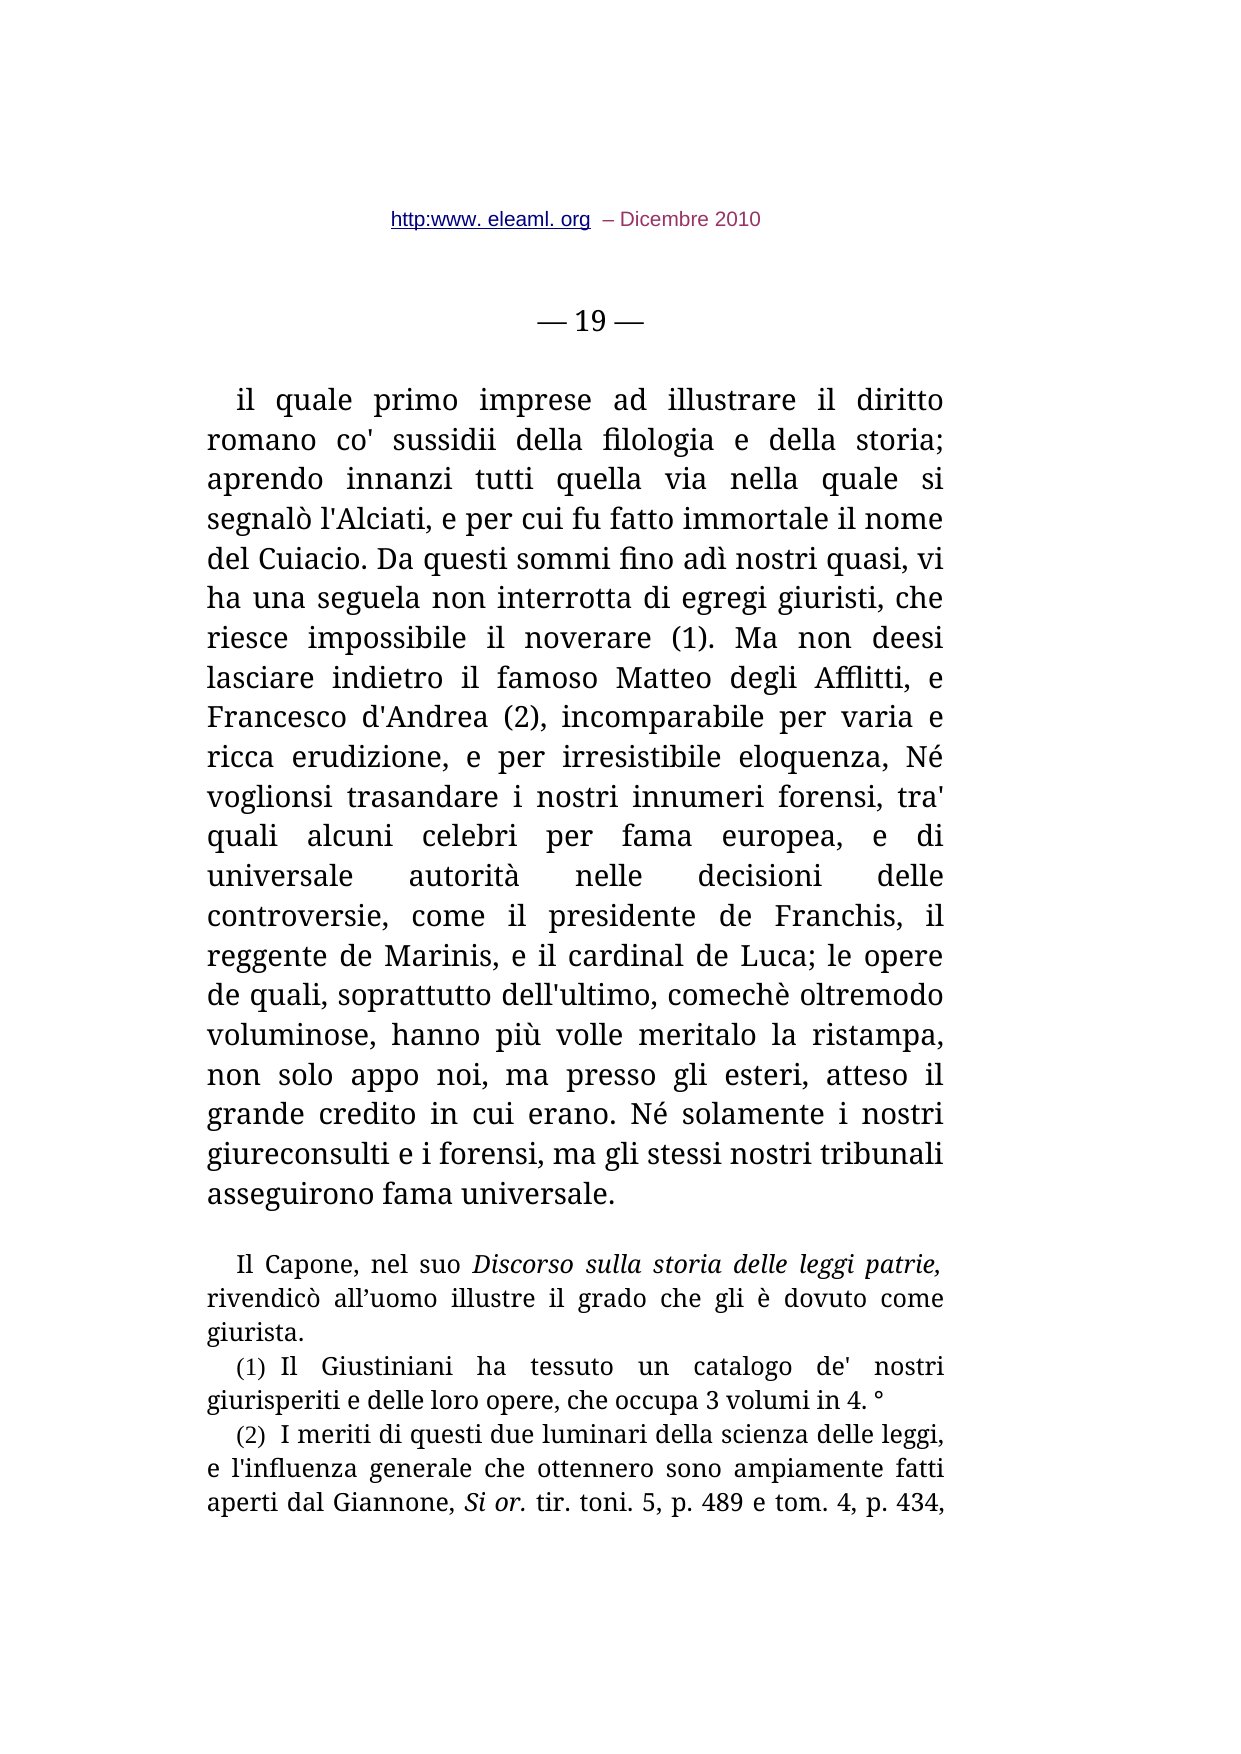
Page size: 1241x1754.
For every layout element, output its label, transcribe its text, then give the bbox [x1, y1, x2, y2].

text Il Capone, nel suo Discorso sulla storia delle leggi patrie, rivendicò all’uomo illustre il grado che gli è dovuto come giurista. [207, 1247, 945, 1349]
text il quale primo imprese ad illustrare il diritto romano co' sussidii della filologia e della storia; aprendo innanzi tutti quella via nella quale si segnalò l'Alciati, e per cui fu fatto immortale il nome del Cuiacio. Da questi sommi fino adì nostri quasi, vi ha una seguela non interrotta di egregi giuristi, che riesce impossibile il noverare (1). Ma non deesi lasciare indietro il famoso Matteo degli Afflitti, e Francesco d'Andrea (2), incomparabile per varia e ricca erudizione, e per irresistibile eloquenza, Né voglionsi trasandare i nostri innumeri forensi, tra' quali alcuni celebri per fama europea, e di universale autorità nelle decisioni delle controversie, come il presidente de Franchis, il reggente de Marinis, e il cardinal de Luca; le opere de quali, soprattutto dell'ultimo, comechè oltremodo voluminose, hanno più volle meritalo la ristampa, non solo appo noi, ma presso gli esteri, atteso il grande credito in cui erano. Né solamente i nostri giureconsulti e i forensi, ma gli stessi nostri tribunali asseguirono fama universale. [207, 379, 945, 1213]
list Il Giustiniani ha tessuto un catalogo de' nostri giurisperiti e delle loro opere, che occupa 3 volumi in 4. ° [207, 1349, 945, 1417]
text — 19 — [207, 300, 945, 339]
list I meriti di questi due luminari della scienza delle leggi, e l'influenza generale che ottennero sono ampiamente fatti aperti dal Giannone, Si or. tir. toni. 5, p. 489 e tom. 4, p. 434, [207, 1417, 945, 1519]
